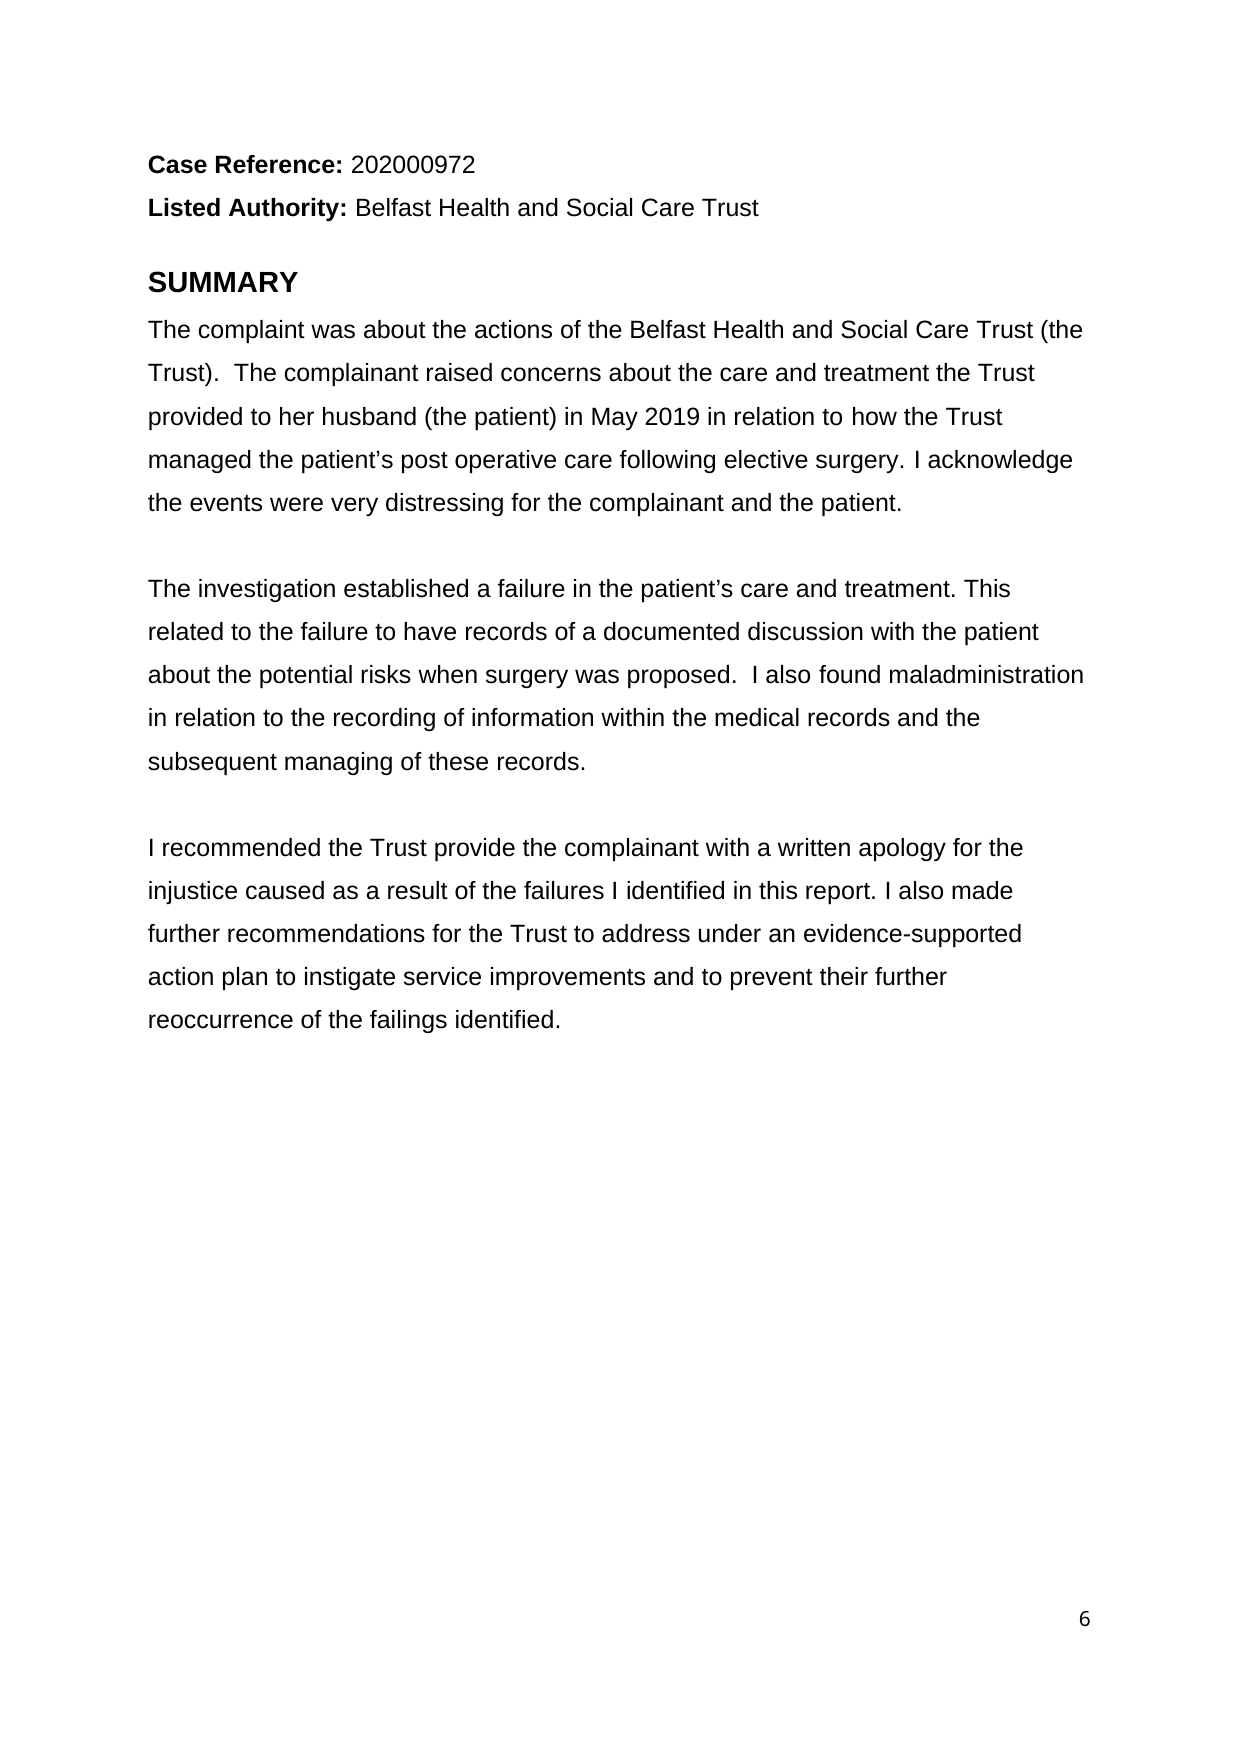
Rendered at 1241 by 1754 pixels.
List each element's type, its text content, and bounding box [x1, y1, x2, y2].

text SUMMARY [148, 265, 1090, 298]
text The investigation established a failure in the patient’s care and treatment. This related to the failure to have records of a documented discussion with the patient about the potential risks when surgery was proposed. I also found maladministration in relation to the recording of information within the medical records and the subsequent managing of these records. [148, 574, 1090, 775]
text I recommended the Trust provide the complainant with a written apology for the injustice caused as a result of the failures I identified in this report. I also made further recommendations for the Trust to address under an evidence-supported action plan to instigate service improvements and to prevent their further reoccurrence of the failings identified. [148, 833, 1090, 1034]
text Case Reference: 202000972 [148, 150, 1090, 179]
text Listed Authority: Belfast Health and Social Care Trust [148, 193, 1090, 222]
text The complaint was about the actions of the Belfast Health and Social Care Trust (the Trust). The complainant raised concerns about the care and treatment the Trust provided to her husband (the patient) in May 2019 in relation to how the Trust managed the patient’s post operative care following elective surgery. I acknowledge the events were very distressing for the complainant and the patient. [148, 315, 1090, 517]
